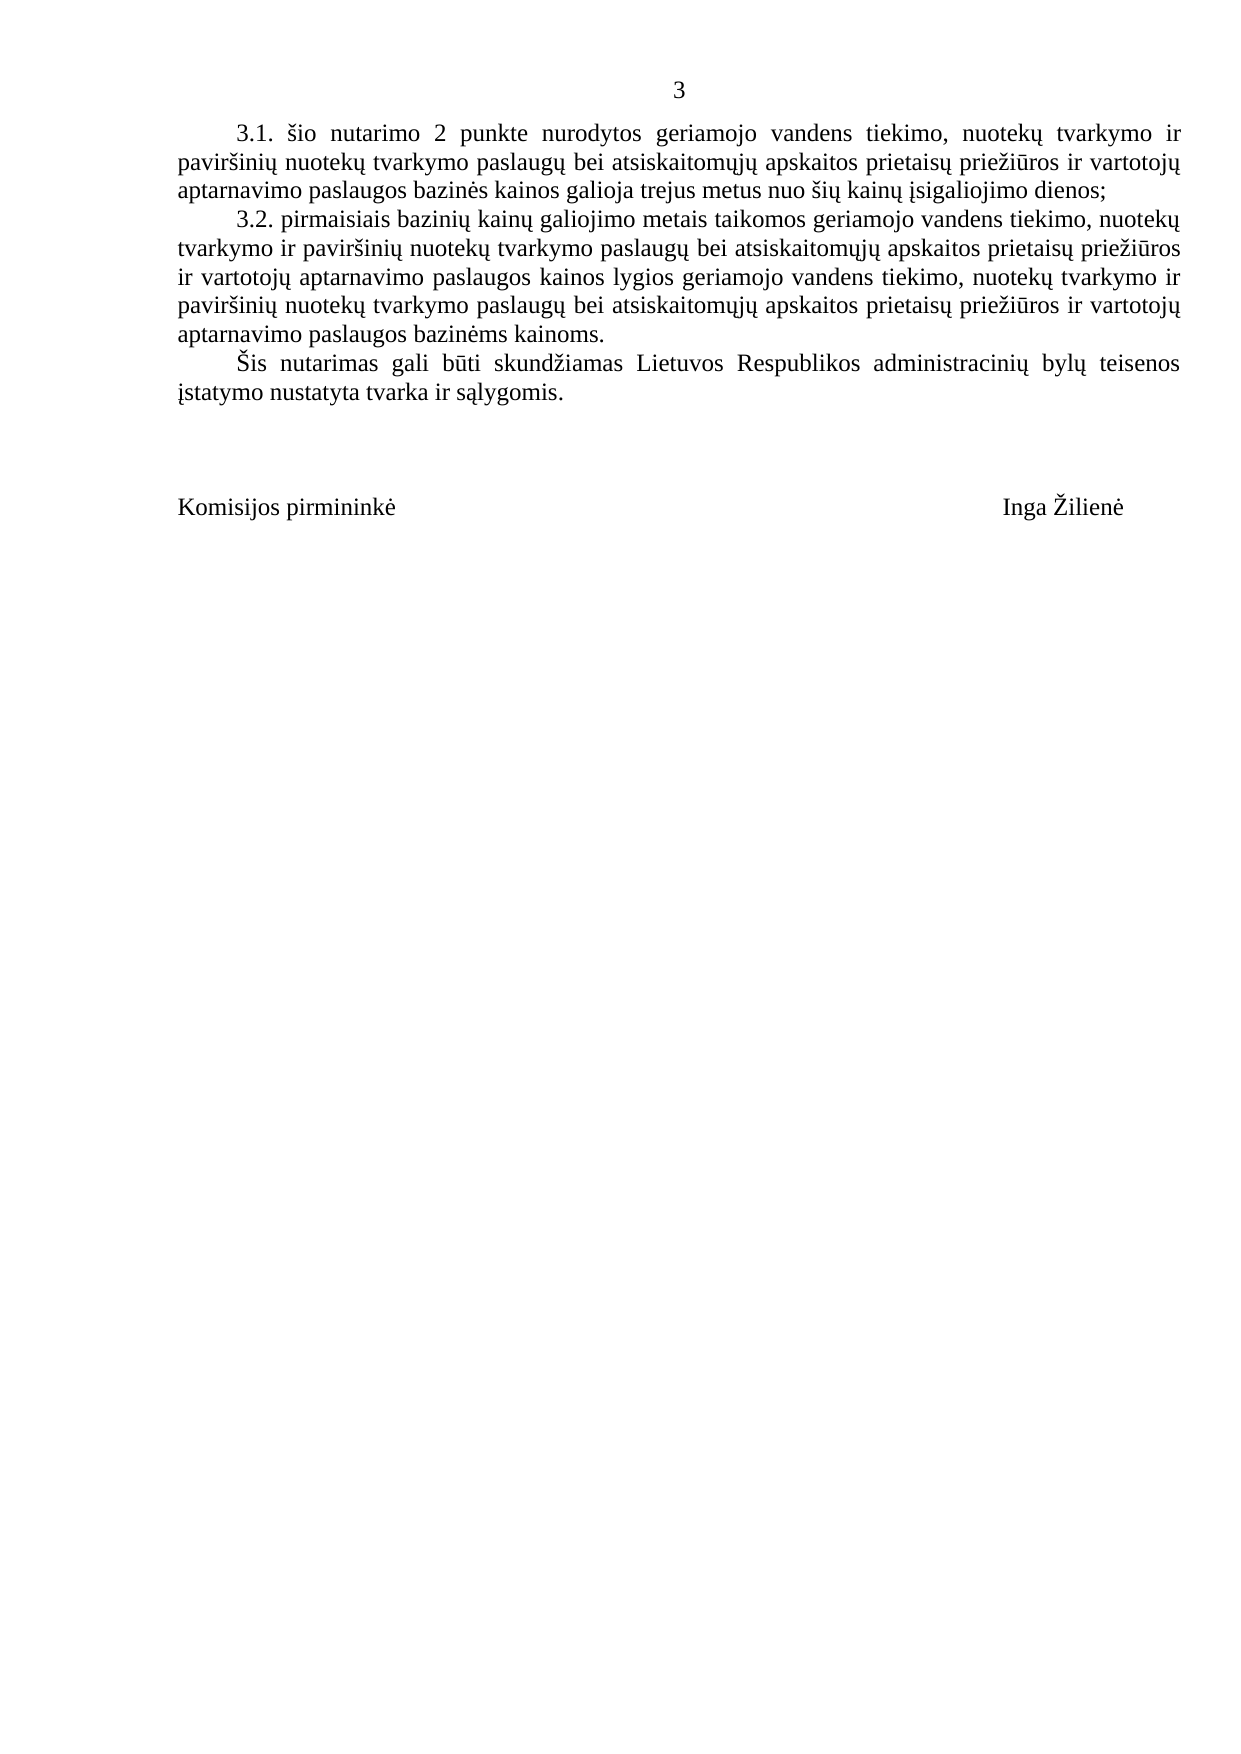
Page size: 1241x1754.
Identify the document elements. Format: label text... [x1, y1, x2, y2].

text 3.1. šio nutarimo 2 punkte nurodytos geriamojo vandens tiekimo, nuotekų tvarkymo ir paviršinių nuotekų tvarkymo paslaugų bei atsiskaitomųjų apskaitos prietaisų priežiūros ir vartotojų aptarnavimo paslaugos bazinės kainos galioja trejus metus nuo šių kainų įsigaliojimo dienos; [177, 118, 1181, 204]
text 3.2. pirmaisiais bazinių kainų galiojimo metais taikomos geriamojo vandens tiekimo, nuotekų tvarkymo ir paviršinių nuotekų tvarkymo paslaugų bei atsiskaitomųjų apskaitos prietaisų priežiūros ir vartotojų aptarnavimo paslaugos kainos lygios geriamojo vandens tiekimo, nuotekų tvarkymo ir paviršinių nuotekų tvarkymo paslaugų bei atsiskaitomųjų apskaitos prietaisų priežiūros ir vartotojų aptarnavimo paslaugos bazinėms kainoms. [177, 204, 1181, 348]
text Šis nutarimas gali būti skundžiamas Lietuvos Respublikos administracinių bylų teisenos įstatymo nustatyta tvarka ir sąlygomis. [177, 348, 1181, 406]
text Komisijos pirmininkė Inga Žilienė [177, 492, 1181, 521]
